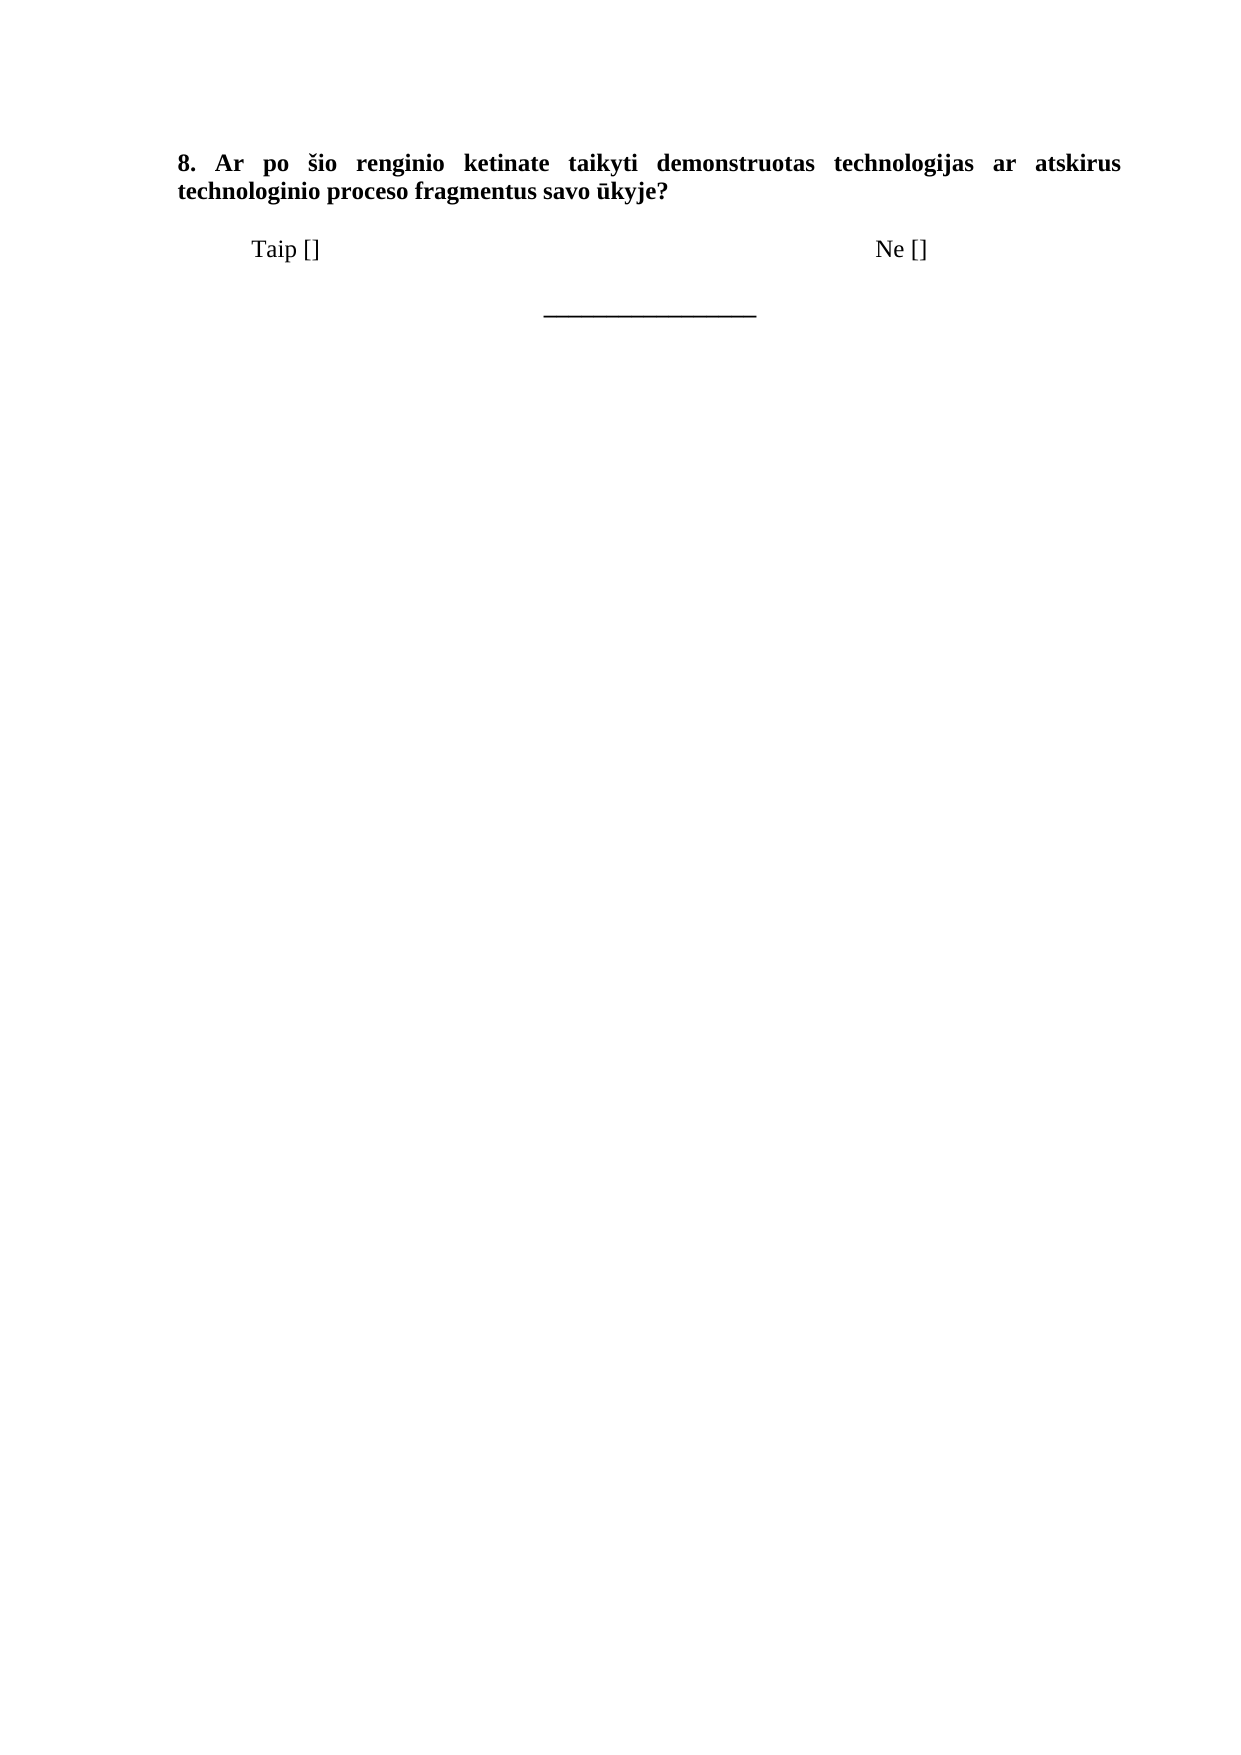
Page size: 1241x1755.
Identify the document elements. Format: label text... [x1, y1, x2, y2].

text _________________ [177, 291, 1122, 320]
text Taip [][] Ne [][] [215, 234, 1122, 263]
text 8. Ar po šio renginio ketinate taikyti demonstruotas technologijas ar atskirus technologinio proceso fragmentus savo ūkyje? [177, 148, 1122, 205]
